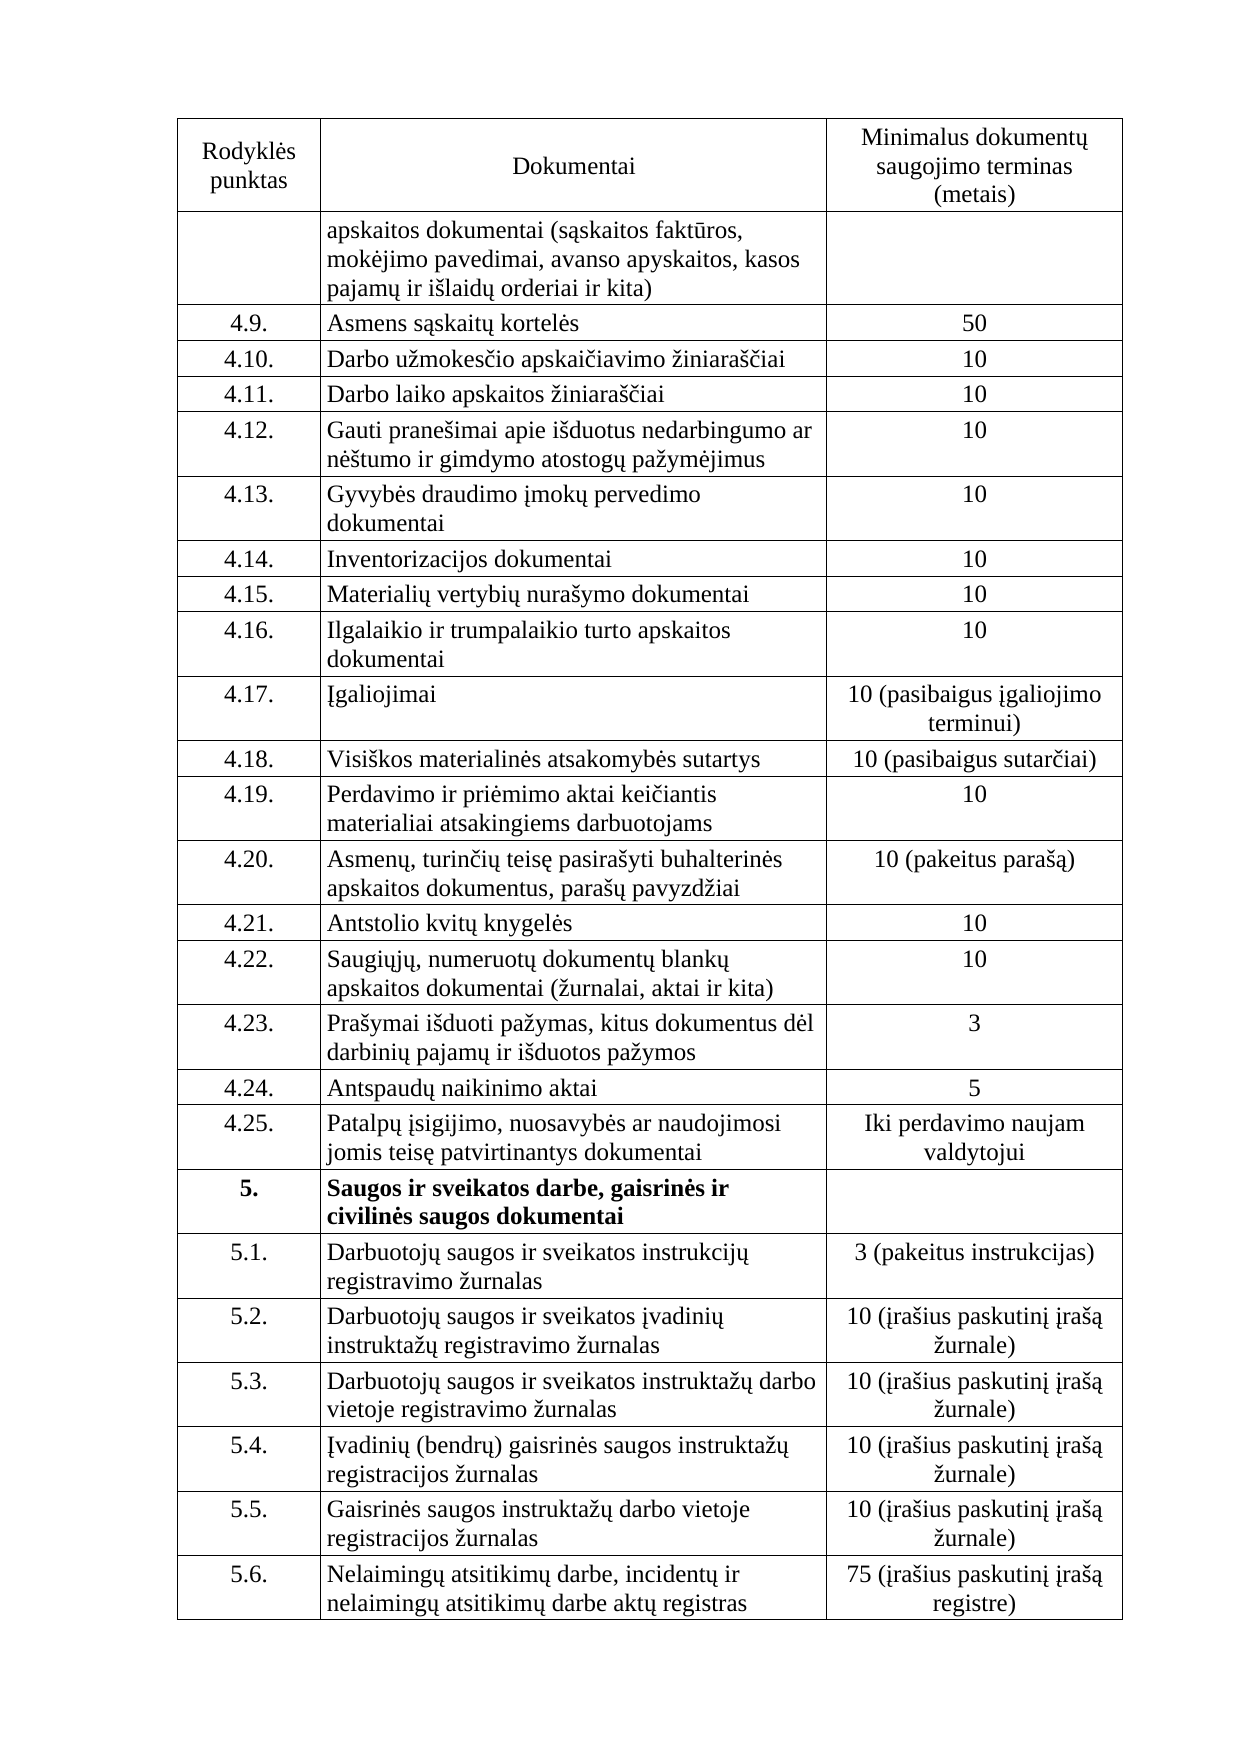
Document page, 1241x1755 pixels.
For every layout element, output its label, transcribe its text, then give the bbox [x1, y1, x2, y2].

table_cell 5.4. [178, 1427, 320, 1491]
table_cell 5 [827, 1070, 1122, 1104]
table_cell 4.9. [178, 305, 320, 340]
table_cell Įvadinių (bendrų) gaisrinės saugos instruktažų registracijos žurnalas [321, 1427, 826, 1491]
table_cell 10 (įrašius paskutinį įrašą žurnale) [827, 1363, 1122, 1426]
table_cell Asmens sąskaitų kortelės [321, 305, 826, 340]
table_cell 5.5. [178, 1492, 320, 1555]
table_cell 10 [827, 577, 1122, 611]
table_cell [827, 212, 1122, 304]
table_cell Perdavimo ir priėmimo aktai keičiantis materialiai atsakingiems darbuotojams [321, 777, 826, 840]
table_cell 4.14. [178, 541, 320, 576]
table_cell 4.13. [178, 477, 320, 540]
table_cell Ilgalaikio ir trumpalaikio turto apskaitos dokumentai [321, 612, 826, 676]
table_cell 10 [827, 612, 1122, 676]
table_cell Asmenų, turinčių teisę pasirašyti buhalterinės apskaitos dokumentus, parašų pavyzdžiai [321, 841, 826, 904]
table_cell apskaitos dokumentai (sąskaitos faktūros, mokėjimo pavedimai, avanso apyskaitos, kasos pajamų ir išlaidų orderiai ir kita) [321, 212, 826, 304]
table_cell 10 [827, 341, 1122, 376]
table_cell Darbuotojų saugos ir sveikatos įvadinių instruktažų registravimo žurnalas [321, 1299, 826, 1362]
table_cell 4.15. [178, 577, 320, 611]
table_header Minimalus dokumentų saugojimo terminas (metais) [827, 119, 1122, 211]
table_cell 10 (pakeitus parašą) [827, 841, 1122, 904]
table_cell 10 [827, 777, 1122, 840]
table_cell Darbuotojų saugos ir sveikatos instruktažų darbo vietoje registravimo žurnalas [321, 1363, 826, 1426]
table_cell 4.22. [178, 941, 320, 1004]
table_cell 5. [178, 1170, 320, 1233]
table_cell 4.19. [178, 777, 320, 840]
table_cell 10 [827, 905, 1122, 940]
table_cell Visiškos materialinės atsakomybės sutartys [321, 741, 826, 776]
table_cell Iki perdavimo naujam valdytojui [827, 1105, 1122, 1169]
table_cell Darbo laiko apskaitos žiniaraščiai [321, 377, 826, 411]
table_cell 10 (įrašius paskutinį įrašą žurnale) [827, 1299, 1122, 1362]
table_cell 10 [827, 541, 1122, 576]
table_cell 10 [827, 377, 1122, 411]
table_cell 10 [827, 477, 1122, 540]
table_cell Nelaimingų atsitikimų darbe, incidentų ir nelaimingų atsitikimų darbe aktų registras [321, 1556, 826, 1619]
table_cell 10 (pasibaigus sutarčiai) [827, 741, 1122, 776]
table_cell 4.21. [178, 905, 320, 940]
table_cell 10 (pasibaigus įgaliojimo terminui) [827, 677, 1122, 740]
table_cell 5.1. [178, 1234, 320, 1297]
table_cell 3 [827, 1005, 1122, 1069]
table_cell 4.16. [178, 612, 320, 676]
table_cell 4.11. [178, 377, 320, 411]
table_cell 4.25. [178, 1105, 320, 1169]
table_cell 4.23. [178, 1005, 320, 1069]
table_cell Gyvybės draudimo įmokų pervedimo dokumentai [321, 477, 826, 540]
table_cell 75 (įrašius paskutinį įrašą registre) [827, 1556, 1122, 1619]
table_cell 4.12. [178, 412, 320, 476]
table_cell 10 [827, 941, 1122, 1004]
table_cell Saugos ir sveikatos darbe, gaisrinės ir civilinės saugos dokumentai [321, 1170, 826, 1233]
table_cell 10 [827, 412, 1122, 476]
table_cell Gaisrinės saugos instruktažų darbo vietoje registracijos žurnalas [321, 1492, 826, 1555]
table_cell Gauti pranešimai apie išduotus nedarbingumo ar nėštumo ir gimdymo atostogų pažymėjimus [321, 412, 826, 476]
table_cell 3 (pakeitus instrukcijas) [827, 1234, 1122, 1297]
table_cell 5.3. [178, 1363, 320, 1426]
table_cell [827, 1170, 1122, 1233]
table_header Rodyklės punktas [178, 119, 320, 211]
table_cell Saugiųjų, numeruotų dokumentų blankų apskaitos dokumentai (žurnalai, aktai ir kita) [321, 941, 826, 1004]
table_cell Antstolio kvitų knygelės [321, 905, 826, 940]
table_cell 4.10. [178, 341, 320, 376]
table_cell Inventorizacijos dokumentai [321, 541, 826, 576]
table_cell Prašymai išduoti pažymas, kitus dokumentus dėl darbinių pajamų ir išduotos pažymos [321, 1005, 826, 1069]
table_cell 10 (įrašius paskutinį įrašą žurnale) [827, 1427, 1122, 1491]
table_cell 4.20. [178, 841, 320, 904]
table_cell Darbuotojų saugos ir sveikatos instrukcijų registravimo žurnalas [321, 1234, 826, 1297]
table_cell 5.2. [178, 1299, 320, 1362]
table_cell 50 [827, 305, 1122, 340]
table_cell 4.24. [178, 1070, 320, 1104]
table_cell 4.17. [178, 677, 320, 740]
table_cell Materialių vertybių nurašymo dokumentai [321, 577, 826, 611]
table_cell Įgaliojimai [321, 677, 826, 740]
table_header Dokumentai [321, 119, 826, 211]
table_cell Patalpų įsigijimo, nuosavybės ar naudojimosi jomis teisę patvirtinantys dokumentai [321, 1105, 826, 1169]
table_cell Darbo užmokesčio apskaičiavimo žiniaraščiai [321, 341, 826, 376]
table_cell [178, 212, 320, 304]
table_cell Antspaudų naikinimo aktai [321, 1070, 826, 1104]
table_cell 4.18. [178, 741, 320, 776]
table_cell 5.6. [178, 1556, 320, 1619]
table_cell 10 (įrašius paskutinį įrašą žurnale) [827, 1492, 1122, 1555]
